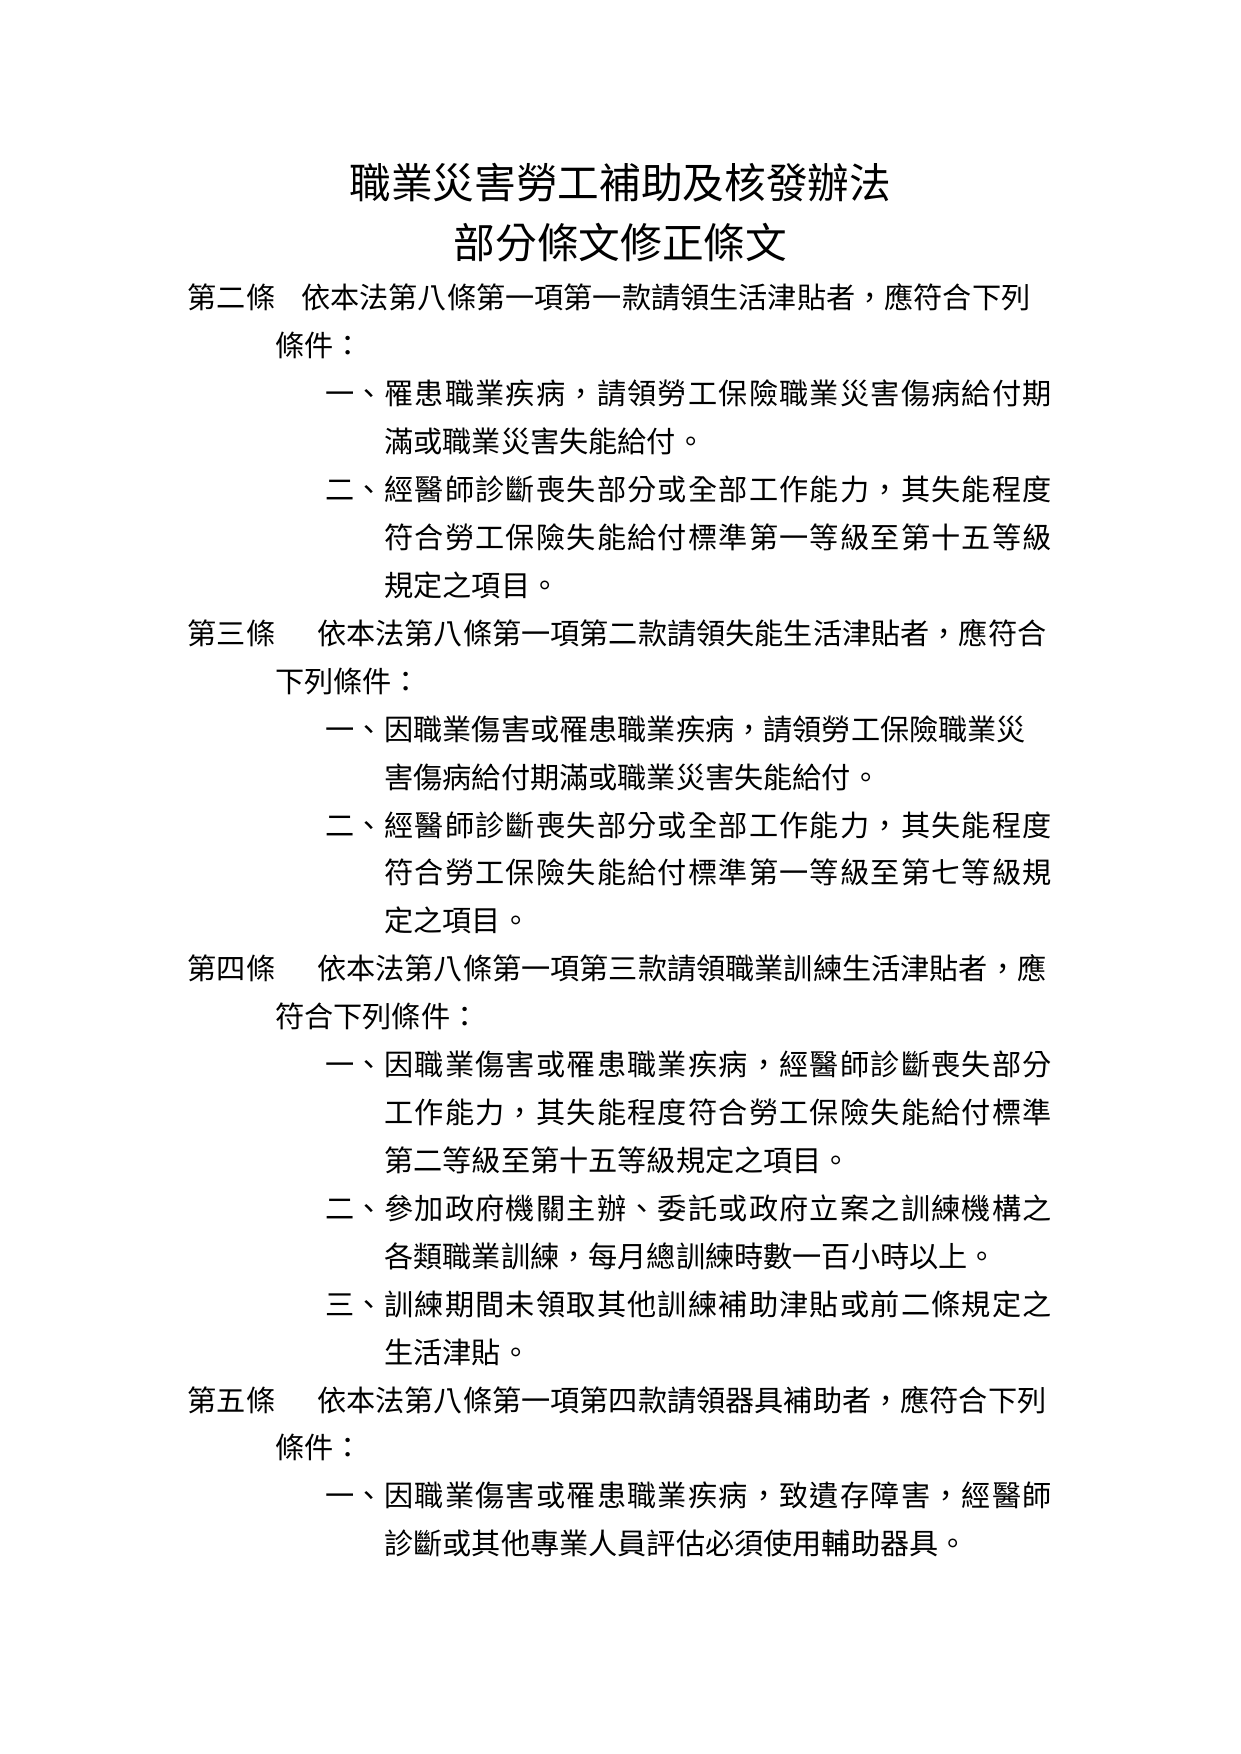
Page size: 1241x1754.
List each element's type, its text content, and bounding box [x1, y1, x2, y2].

list 因職業傷害或罹患職業疾病，經醫師診斷喪失部分工作能力，其失能程度符合勞工保險失能給付標準第二等級至第十五等級規定之項目。 [325, 1037, 1053, 1181]
list 罹患職業疾病，請領勞工保險職業災害傷病給付期滿或職業災害失能給付。 [325, 366, 1053, 462]
list 經醫師診斷喪失部分或全部工作能力，其失能程度符合勞工保險失能給付標準第一等級至第七等級規定之項目。 [325, 798, 1053, 941]
list 因職業傷害或罹患職業疾病，請領勞工保險職業災害傷病給付期滿或職業災害失能給付。 [325, 702, 1053, 798]
text 職業災害勞工補助及核發辦法 [187, 150, 1053, 210]
text 第五條 依本法第八條第一項第四款請領器具補助者，應符合下列條件： [187, 1373, 1053, 1468]
text 第三條 依本法第八條第一項第二款請領失能生活津貼者，應符合下列條件： [187, 606, 1053, 702]
list 訓練期間未領取其他訓練補助津貼或前二條規定之生活津貼。 [325, 1277, 1053, 1373]
text 第二條 依本法第八條第一項第一款請領生活津貼者，應符合下列條件： [187, 271, 1053, 366]
list 參加政府機關主辦、委託或政府立案之訓練機構之各類職業訓練，每月總訓練時數一百小時以上。 [325, 1181, 1053, 1277]
text 部分條文修正條文 [187, 210, 1053, 271]
text 第四條 依本法第八條第一項第三款請領職業訓練生活津貼者，應符合下列條件： [187, 941, 1053, 1037]
list 因職業傷害或罹患職業疾病，致遺存障害，經醫師診斷或其他專業人員評估必須使用輔助器具。 [325, 1468, 1053, 1564]
list 經醫師診斷喪失部分或全部工作能力，其失能程度符合勞工保險失能給付標準第一等級至第十五等級規定之項目。 [325, 462, 1053, 606]
